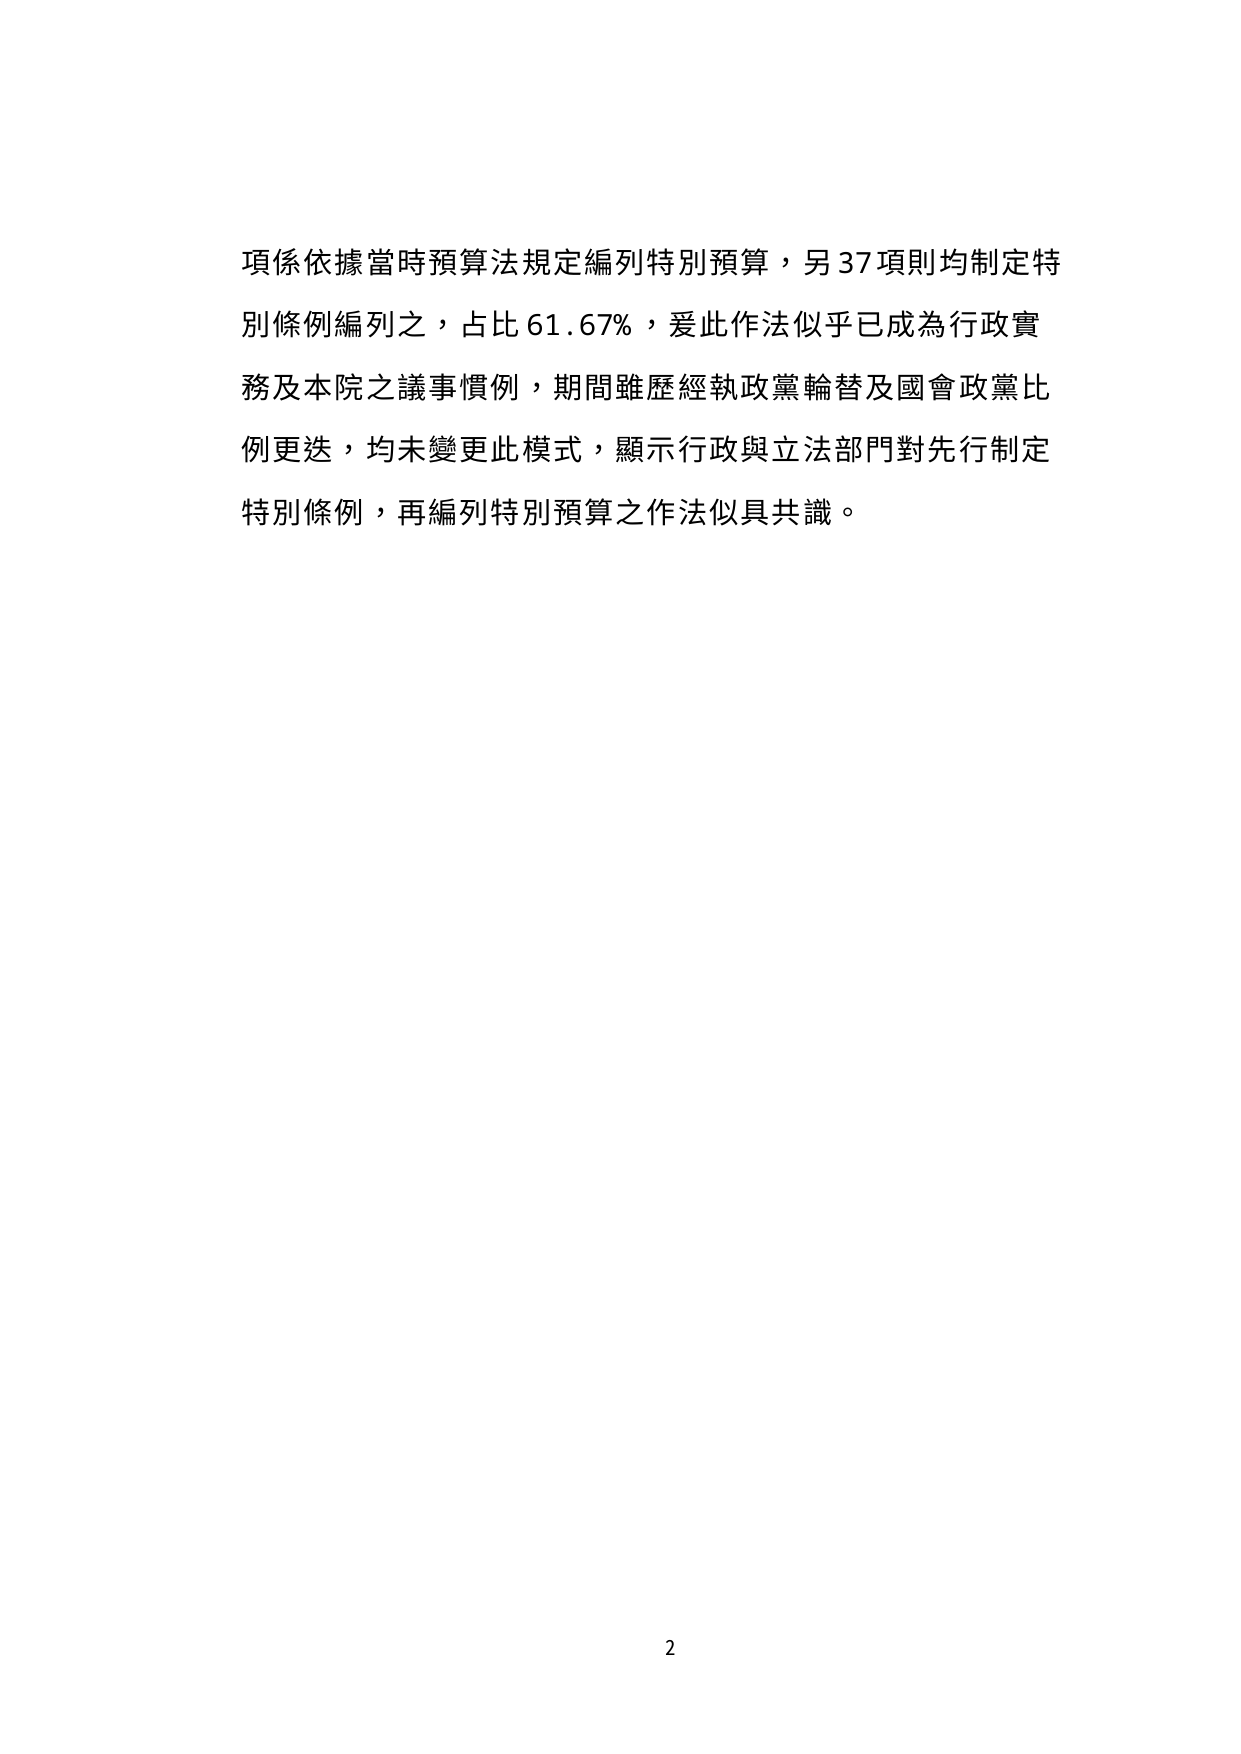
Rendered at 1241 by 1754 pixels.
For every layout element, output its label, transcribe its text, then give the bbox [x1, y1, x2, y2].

text 是以，綜觀歷年特別預算之提出，尚不以制定特別條例為前提，90年度中央政府九二一震災災後重建特別預算以前，概以當時預算法之規定編列特別預算，之後則均制定特別條例再編列特別預算。經統計自40年度「反攻大陸準備事項特別歲入歲出預算」迄今已編列60項特別預算，其中概有23項係依據當時預算法規定編列特別預算，另37項則均制定特別條例編列之，占比61.67%，爰此作法似乎已成為行政實務及本院之議事慣例，期間雖歷經執政黨輪替及國會政黨比例更迭，均未變更此模式，顯示行政與立法部門對先行制定特別條例，再編列特別預算之作法似具共識。 [236, 219, 1063, 531]
